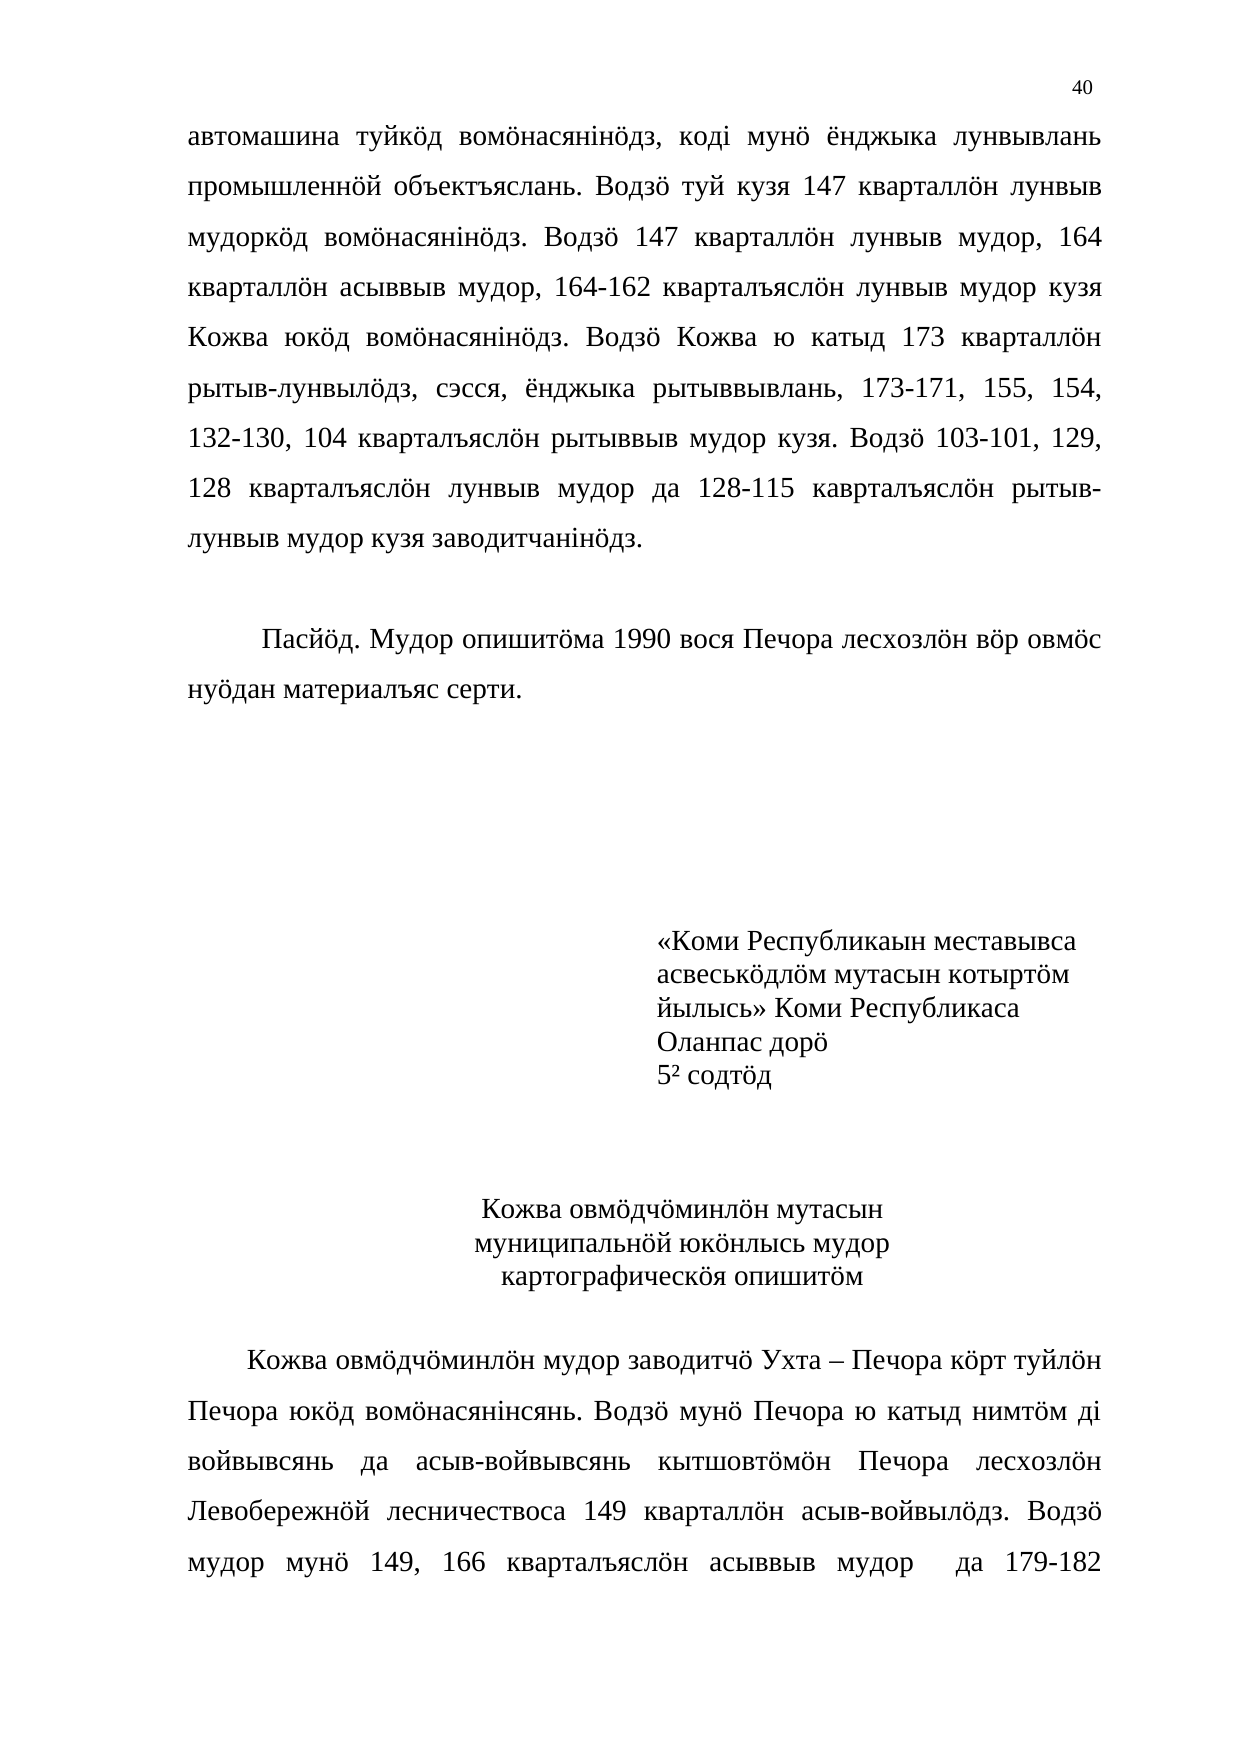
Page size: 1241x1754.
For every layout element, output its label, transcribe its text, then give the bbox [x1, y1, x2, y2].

table_header «Коми Республикаын меставывса асвеськöдлöм мутасын котыртöм йылысь» Коми Республикаса Оланпас дорö 5² содтöд [645, 923, 1104, 1091]
text муниципальнöй юкöнлысь мудор [187, 1225, 1103, 1258]
text Кожва овмöдчöминлöн мутасын [187, 1191, 1103, 1225]
text автомашина туйкöд вомöнасянiнöдз, кодi мунö ёнджыка лунвывлань промышленнöй объектъяслань. Водзö туй кузя 147 кварталлöн лунвыв мудоркöд вомöнасянiнöдз. Водзö 147 кварталлöн лунвыв мудор, 164 кварталлöн асыввыв мудор, 164-162 кварталъяслöн лунвыв мудор кузя Кожва юкöд вомöнасянiнöдз. Водзö Кожва ю катыд 173 кварталлöн рытыв-лунвылöдз, сэсся, ёнджыка рытыввывлань, 173-171, 155, 154, 132-130, 104 кварталъяслöн рытыввыв мудор кузя. Водзö 103-101, 129, 128 кварталъяслöн лунвыв мудор да 128-115 каврталъяслöн рытыв-лунвыв мудор кузя заводитчанiнöдз. [187, 118, 1103, 554]
text Пасйöд. Мудор опишитöма 1990 вося Печора лесхозлöн вöр овмöс нуöдан материалъяс серти. [187, 621, 1103, 705]
text Кожва овмöдчöминлöн мудор заводитчö Ухта – Печора кöрт туйлöн Печора юкöд вомöнасянiнсянь. Водзö мунö Печора ю катыд нимтöм дi войвывсянь да асыв-войвывсянь кытшовтöмöн Печора лесхозлöн Левобережнöй лесничествоса 149 кварталлöн асыв-войвылöдз. Водзö мудор мунö 149, 166 кварталъяслöн асыввыв мудор да 179-182 [187, 1342, 1103, 1577]
text картографическöя опишитöм [187, 1258, 1103, 1292]
table_header [176, 923, 645, 1091]
